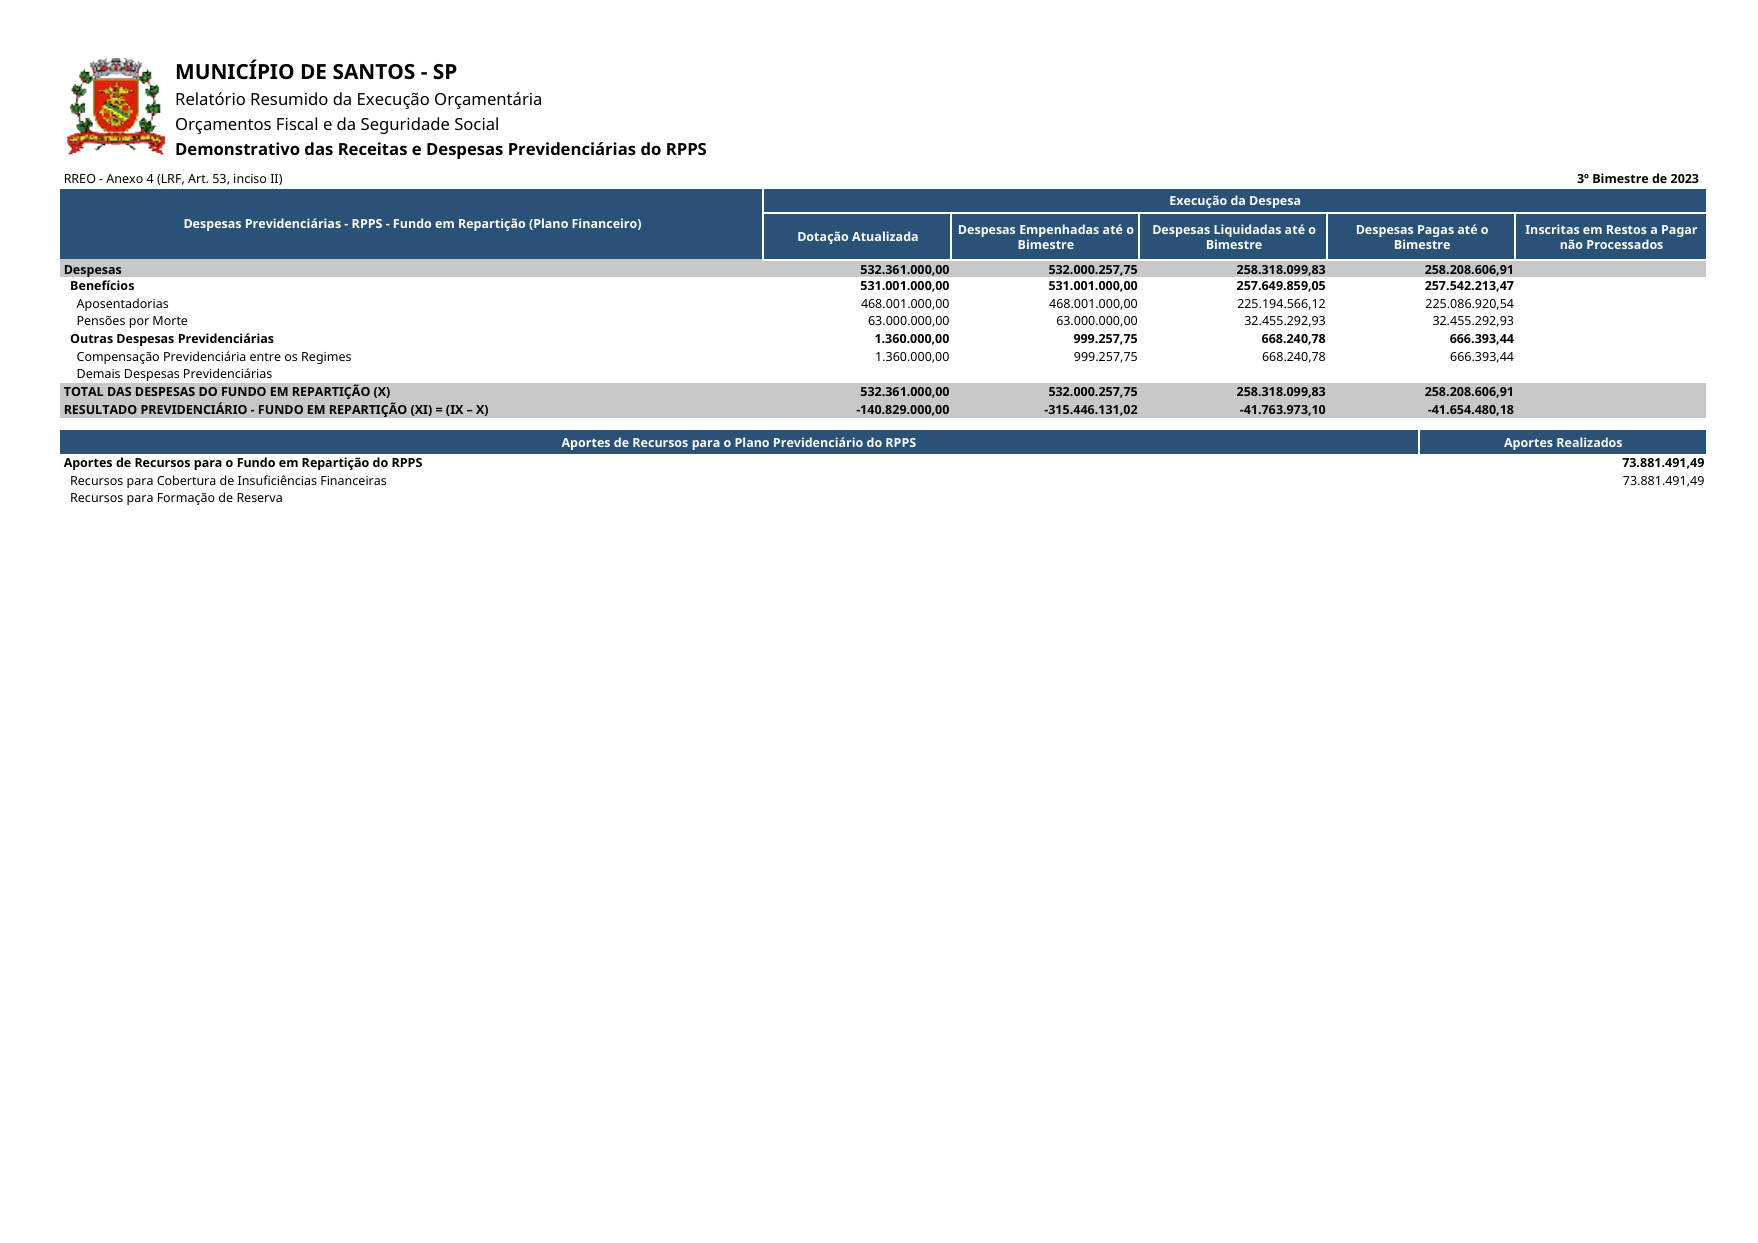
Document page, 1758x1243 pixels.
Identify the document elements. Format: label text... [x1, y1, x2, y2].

table_cell Orçamentos Fiscal e da Seguridade Social [172, 114, 1706, 138]
table_cell Aportes Realizados [1420, 430, 1706, 454]
table_cell 1.360.000,00 [763, 330, 951, 347]
table_cell Aportes de Recursos para o Fundo em Repartição do RPPS [60, 454, 1419, 471]
table_cell RESULTADO PREVIDENCIÁRIO - FUNDO EM REPARTIÇÃO (XI) = (IX – X) [60, 401, 763, 418]
table_cell 532.000.257,75 [951, 261, 1139, 277]
table_cell [1575, 98, 1701, 113]
table_cell TOTAL DAS DESPESAS DO FUNDO EM REPARTIÇÃO (X) [60, 383, 763, 401]
table_cell 531.001.000,00 [763, 277, 951, 294]
table_header [132, 123, 140, 132]
table_header MUNICÍPIO DE SANTOS - SP [172, 59, 1575, 88]
table_cell 3º Bimestre de 2023 [1510, 170, 1701, 188]
table_cell [60, 418, 1706, 430]
table_cell 73.881.491,49 [1419, 454, 1706, 471]
table_cell Relatório Resumido da Execução Orçamentária [172, 89, 1575, 113]
table_cell 666.393,44 [1327, 348, 1515, 365]
table_cell Recursos para Formação de Reserva [60, 489, 1419, 507]
table_cell [1515, 312, 1706, 330]
table_cell Recursos para Cobertura de Insuficiências Financeiras [60, 471, 1419, 489]
table_cell Outras Despesas Previdenciárias [60, 330, 763, 347]
table_cell 258.318.099,83 [1139, 383, 1327, 401]
table_header [60, 59, 66, 170]
table_cell 666.393,44 [1327, 330, 1515, 347]
table_cell [1419, 489, 1706, 507]
table_cell Despesas Empenhadas até o Bimestre [952, 214, 1138, 259]
table_cell 258.208.606,91 [1327, 261, 1515, 277]
table_cell [1515, 294, 1706, 312]
table_header [90, 123, 100, 131]
table_cell [1515, 365, 1706, 383]
table_header [1575, 59, 1701, 78]
table_cell 258.318.099,83 [1139, 261, 1327, 277]
table_cell 258.208.606,91 [1327, 383, 1515, 401]
table_cell Benefícios [60, 277, 763, 294]
table_cell [1515, 383, 1706, 401]
table_cell 532.361.000,00 [763, 261, 951, 277]
table_cell 532.000.257,75 [951, 383, 1139, 401]
table_header [80, 83, 92, 122]
table_cell Demonstrativo das Receitas e Despesas Previdenciárias do RPPS [172, 139, 1706, 163]
table_cell 63.000.000,00 [763, 312, 951, 330]
table_header [1701, 59, 1706, 88]
table_cell Aposentadorias [60, 294, 763, 312]
table_cell 468.001.000,00 [951, 294, 1139, 312]
table_cell 225.194.566,12 [1139, 294, 1327, 312]
table_cell 668.240,78 [1139, 348, 1327, 365]
table_cell Inscritas em Restos a Pagar não Processados [1516, 214, 1706, 259]
table_cell 73.881.491,49 [1419, 471, 1706, 489]
table_cell [1139, 365, 1327, 383]
table_cell 32.455.292,93 [1327, 312, 1515, 330]
table_header [66, 59, 166, 160]
table_cell [1503, 170, 1510, 188]
table_cell Despesas Liquidadas até o Bimestre [1140, 214, 1326, 259]
table_cell 668.240,78 [1139, 330, 1327, 347]
table_cell Despesas [60, 259, 763, 277]
table_cell [763, 365, 951, 383]
table_cell Dotação Atualizada [764, 214, 950, 259]
table_header [140, 83, 152, 119]
table_cell Execução da Despesa [764, 189, 1706, 212]
table_cell [1327, 365, 1515, 383]
table_cell -315.446.131,02 [951, 401, 1139, 418]
table_cell 225.086.920,54 [1327, 294, 1515, 312]
table_cell [1515, 348, 1706, 365]
table_cell Compensação Previdenciária entre os Regimes [60, 348, 763, 365]
table_cell Aportes de Recursos para o Plano Previdenciário do RPPS [60, 430, 1418, 454]
table_header [134, 59, 166, 136]
table_cell [1515, 401, 1706, 418]
table_cell RREO - Anexo 4 (LRF, Art. 53, inciso II) [60, 170, 1503, 187]
table_cell -41.763.973,10 [1139, 401, 1327, 418]
table_cell 999.257,75 [951, 348, 1139, 365]
table_cell [172, 164, 1706, 170]
table_cell 63.000.000,00 [951, 312, 1139, 330]
table_cell 532.361.000,00 [763, 383, 951, 401]
table_cell -41.654.480,18 [1327, 401, 1515, 418]
table_cell [66, 160, 166, 170]
table_cell 999.257,75 [951, 330, 1139, 347]
table_cell 531.001.000,00 [951, 277, 1139, 294]
table_cell Pensões por Morte [60, 312, 763, 330]
table_cell 257.649.859,05 [1139, 277, 1327, 294]
table_cell -140.829.000,00 [763, 401, 951, 418]
table_cell Demais Despesas Previdenciárias [60, 365, 763, 383]
table_cell Despesas Pagas até o Bimestre [1328, 214, 1514, 259]
table_cell [1515, 261, 1706, 277]
table_cell [951, 365, 1139, 383]
table_header [166, 59, 172, 170]
table_cell [1515, 277, 1706, 294]
table_cell 32.455.292,93 [1139, 312, 1327, 330]
table_cell Despesas Previdenciárias - RPPS - Fundo em Repartição (Plano Financeiro) [60, 189, 762, 259]
table_cell [1701, 170, 1706, 188]
table_cell [1575, 79, 1701, 98]
table_cell 1.360.000,00 [763, 348, 951, 365]
table_cell 468.001.000,00 [763, 294, 951, 312]
table_cell 257.542.213,47 [1327, 277, 1515, 294]
table_cell [1701, 89, 1706, 113]
table_cell [1515, 330, 1706, 347]
